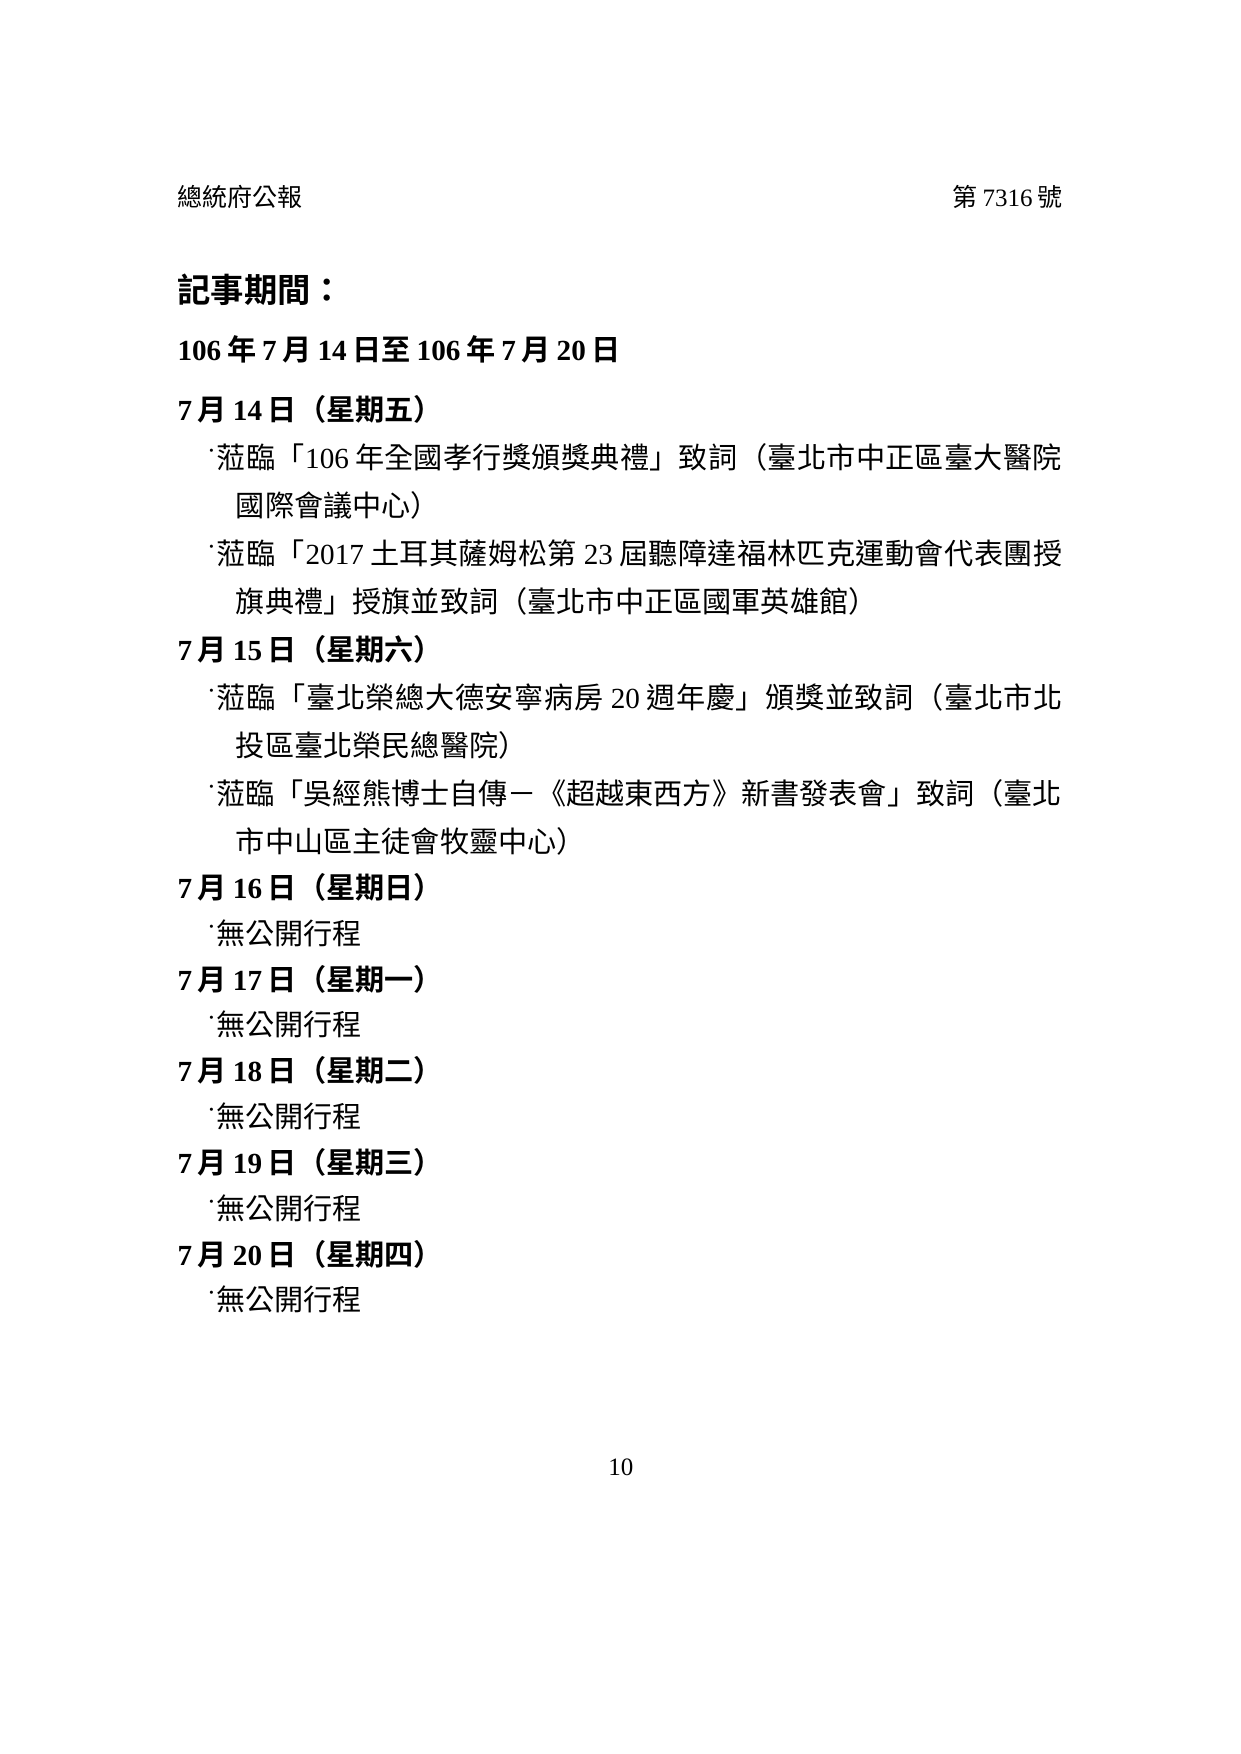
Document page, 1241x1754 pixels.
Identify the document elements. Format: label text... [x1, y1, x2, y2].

text ˙蒞臨「臺北榮總大德安寧病房20週年慶」頒獎並致詞（臺北市北投區臺北榮民總醫院） [206, 670, 1064, 766]
text 7月14日（星期五） [177, 382, 1064, 430]
text 記事期間： [177, 266, 1064, 312]
text ˙無公開行程 [206, 1091, 1064, 1137]
text 7月19日（星期三） [177, 1137, 1064, 1182]
text ˙無公開行程 [206, 999, 1064, 1045]
text ˙蒞臨「106年全國孝行獎頒獎典禮」致詞（臺北市中正區臺大醫院國際會議中心） [206, 430, 1064, 526]
text 7月17日（星期一） [177, 953, 1064, 999]
text ˙蒞臨「吳經熊博士自傳－《超越東西方》新書發表會」致詞（臺北市中山區主徒會牧靈中心） [206, 766, 1064, 862]
text ˙無公開行程 [206, 907, 1064, 953]
text 7月15日（星期六） [177, 622, 1064, 670]
text 7月20日（星期四） [177, 1228, 1064, 1274]
text ˙蒞臨「2017土耳其薩姆松第23屆聽障達福林匹克運動會代表團授旗典禮」授旗並致詞（臺北市中正區國軍英雄館） [206, 526, 1064, 622]
text 7月16日（星期日） [177, 862, 1064, 907]
text ˙無公開行程 [206, 1274, 1064, 1320]
text 7月18日（星期二） [177, 1045, 1064, 1091]
text 106年7月14日至106年7月20日 [177, 324, 1064, 370]
text ˙無公開行程 [206, 1182, 1064, 1228]
